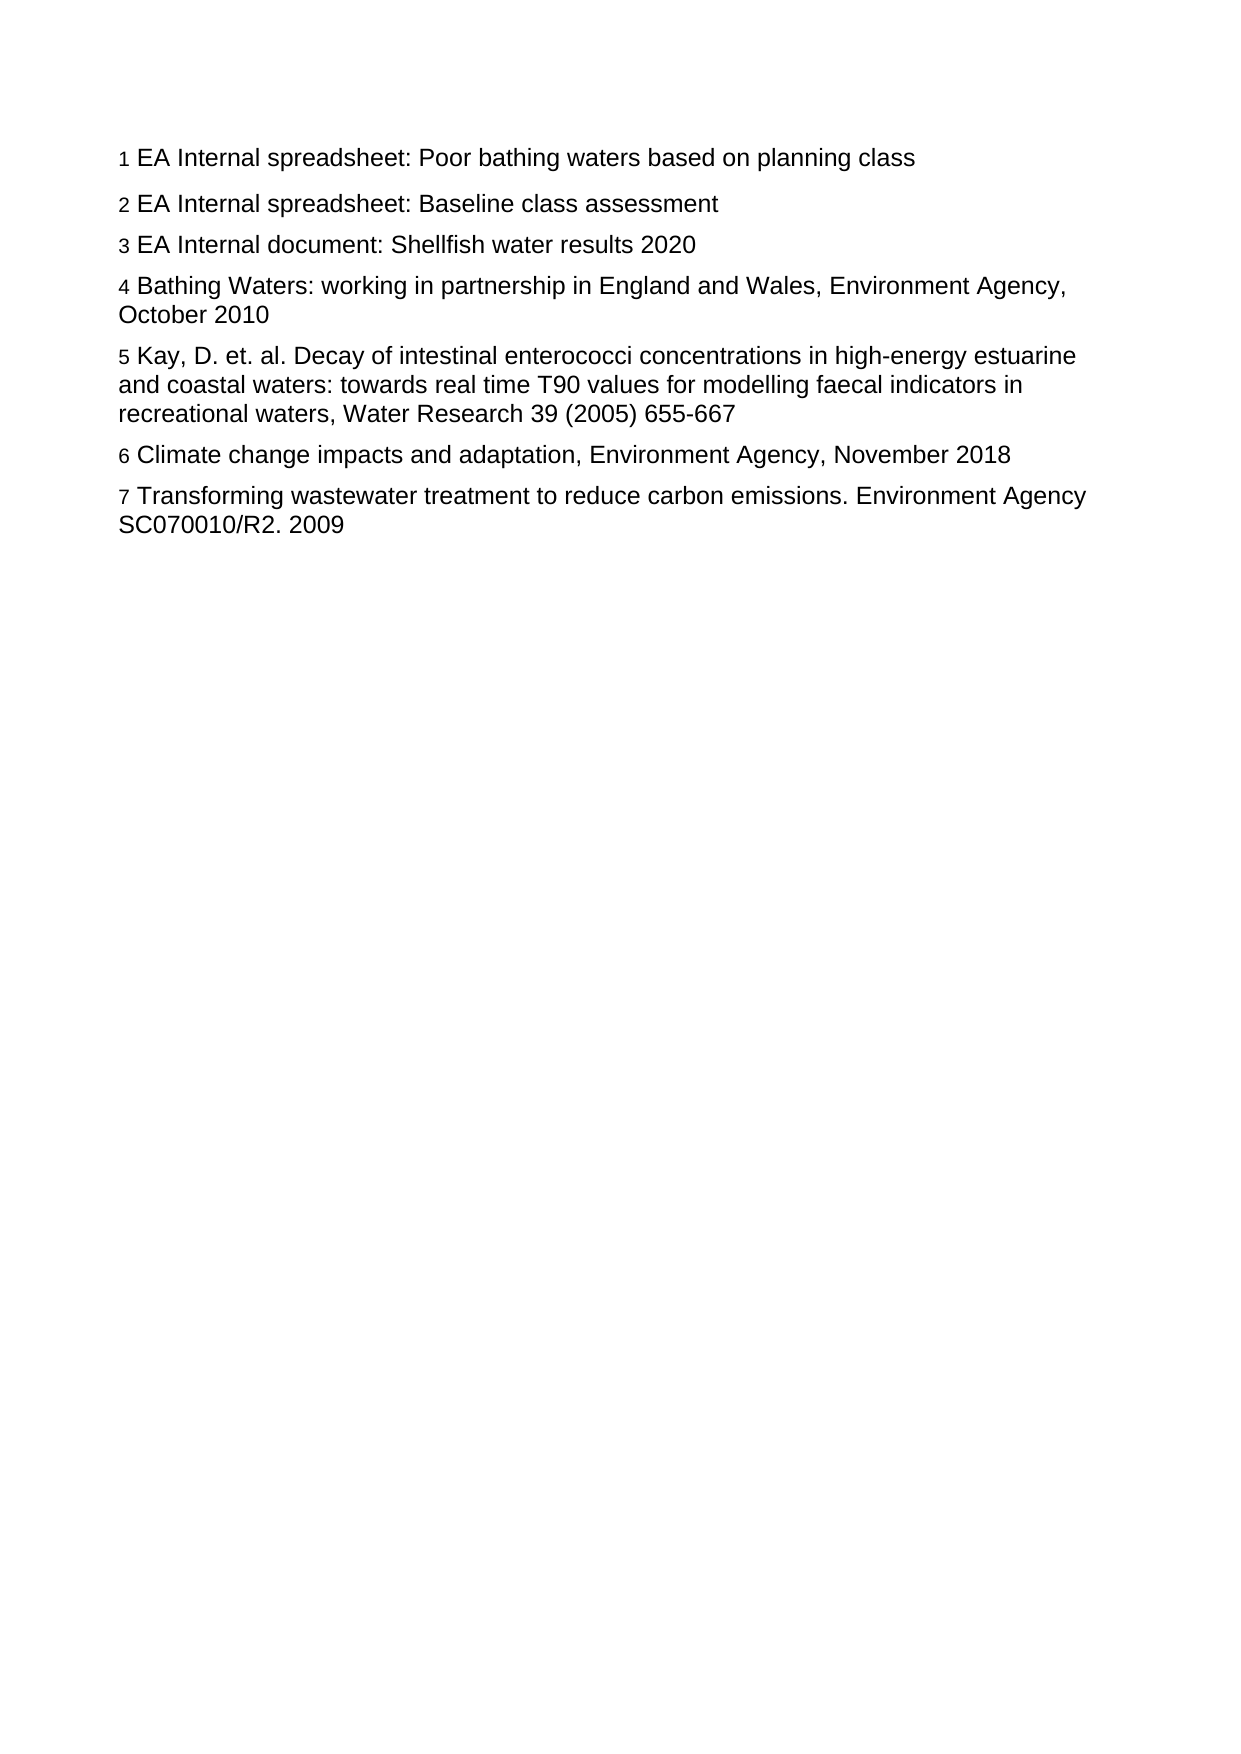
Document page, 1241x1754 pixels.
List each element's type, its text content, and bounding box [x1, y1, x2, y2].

text EA Internal spreadsheet: Poor bathing waters based on planning class [118, 143, 1122, 172]
text Bathing Waters: working in partnership in England and Wales, Environment Agency, October 2010 [118, 271, 1122, 329]
text EA Internal spreadsheet: Baseline class assessment [118, 189, 1122, 217]
text EA Internal document: Shellfish water results 2020 [118, 230, 1122, 259]
text Transforming wastewater treatment to reduce carbon emissions. Environment Agency SC070010/R2. 2009 [118, 481, 1122, 539]
text Kay, D. et. al. Decay of intestinal enterococci concentrations in high-energy estuarine and coastal waters: towards real time T90 values for modelling faecal indicators in recreational waters, Water Research 39 (2005) 655-667 [118, 341, 1122, 427]
text Climate change impacts and adaptation, Environment Agency, November 2018 [118, 440, 1122, 469]
